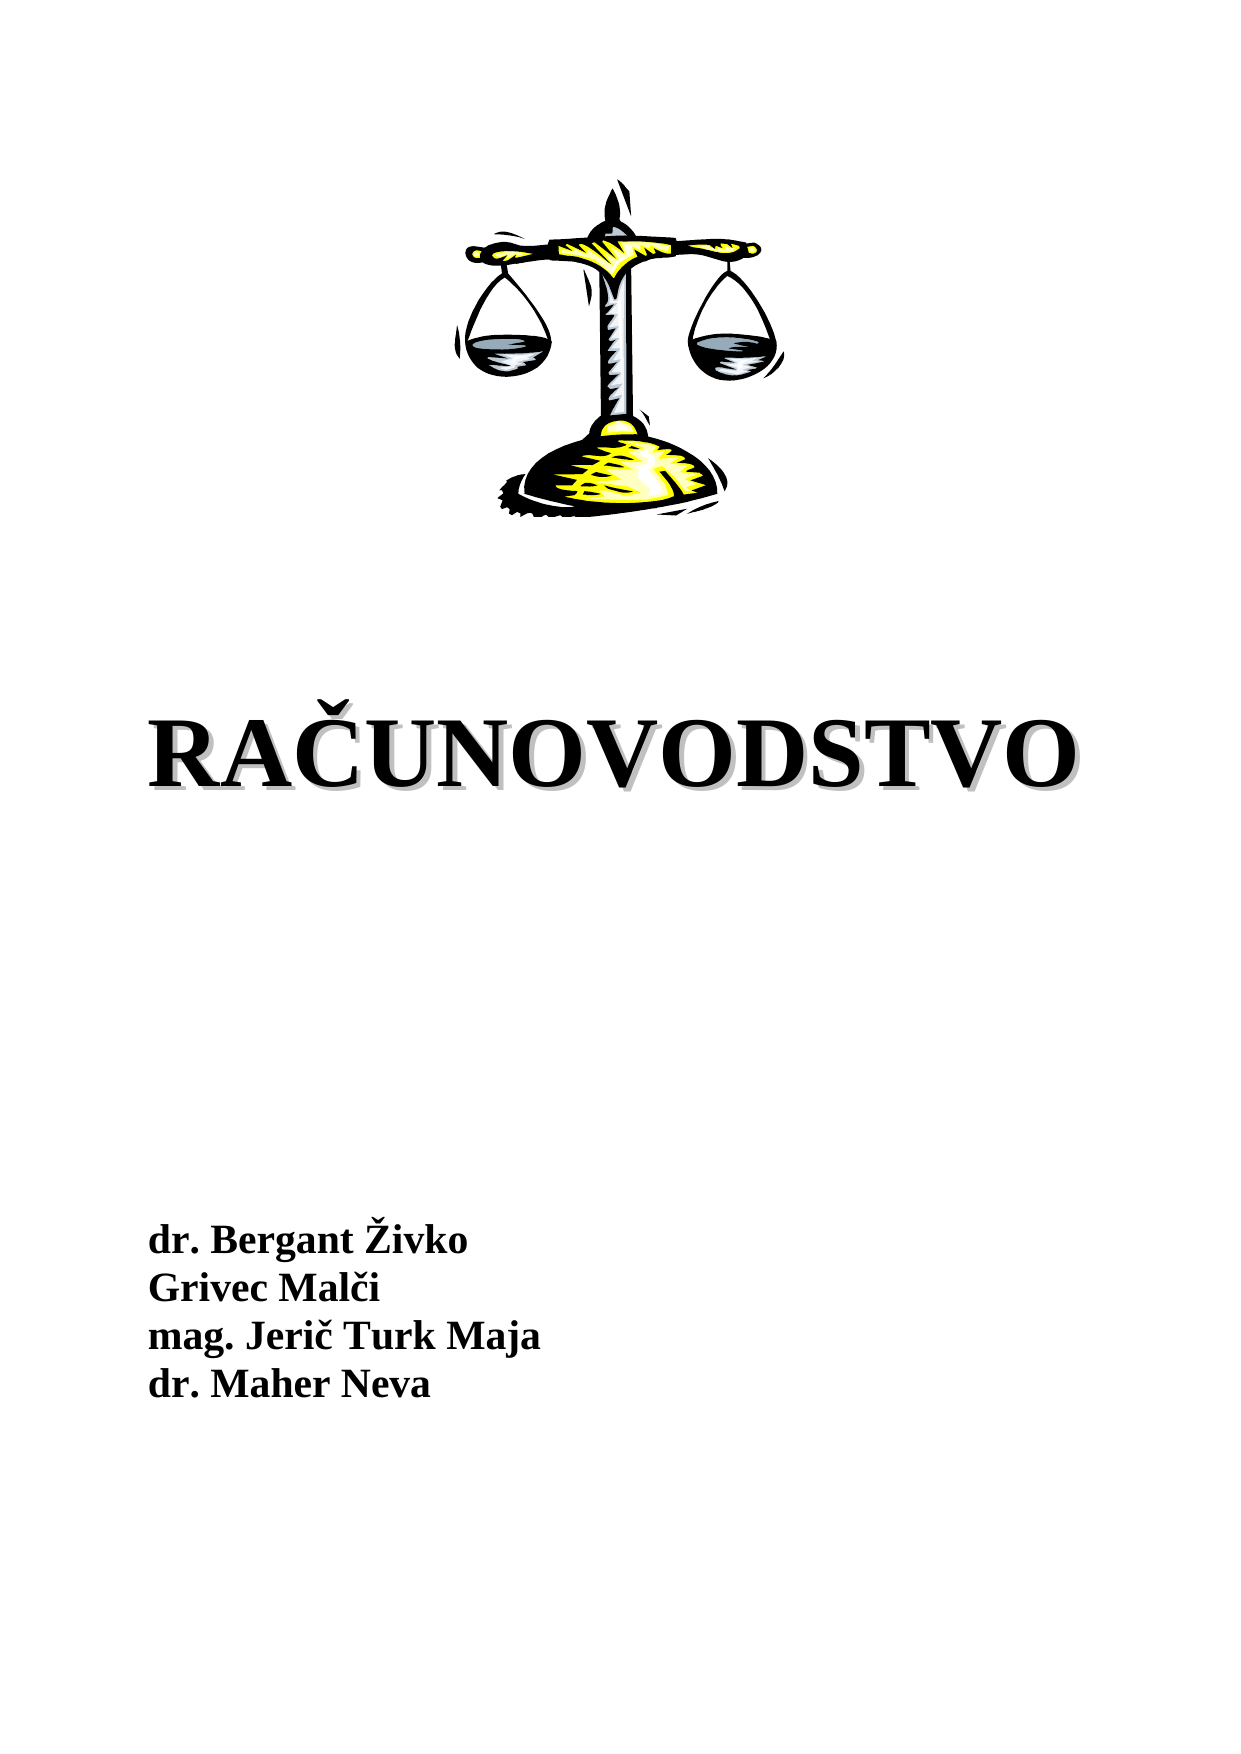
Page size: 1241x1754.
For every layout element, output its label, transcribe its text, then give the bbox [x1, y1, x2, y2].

text Grivec Malči [148, 1263, 1093, 1311]
text dr. Maher Neva [148, 1359, 1093, 1407]
text dr. Bergant Živko [148, 1215, 1093, 1263]
text RAČUNOVODSTVO [148, 693, 1093, 808]
text mag. Jerič Turk Maja [148, 1311, 1093, 1359]
